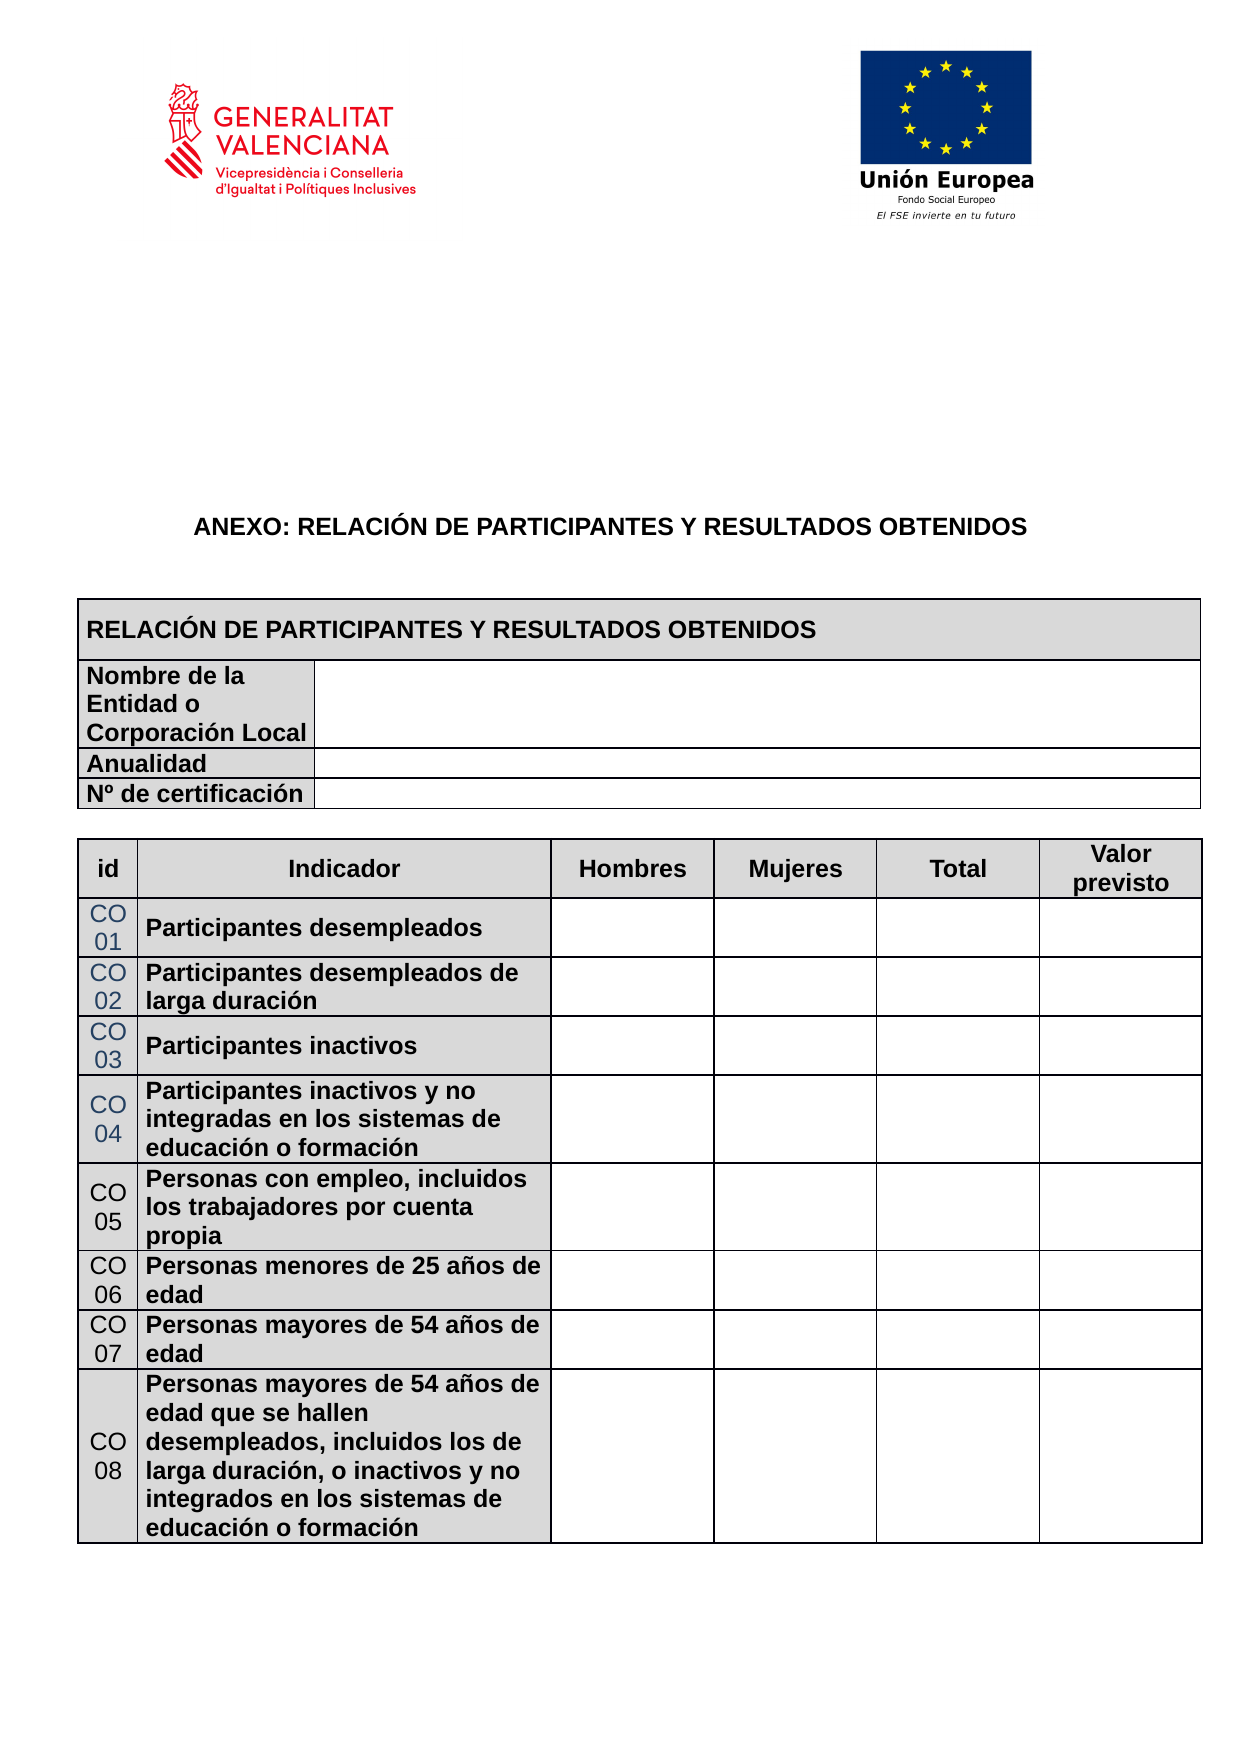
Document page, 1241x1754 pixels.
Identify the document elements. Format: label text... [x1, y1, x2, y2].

table_cell [877, 1311, 1039, 1368]
table_cell [1040, 1076, 1201, 1162]
picture [117, 37, 463, 241]
table_cell [877, 1017, 1039, 1074]
table_cell Anualidad [79, 749, 314, 777]
table_cell [877, 1370, 1039, 1542]
table_cell Personas con empleo, incluidos los trabajadores por cuenta propia [138, 1164, 550, 1250]
table_cell [715, 1370, 876, 1542]
table_cell [715, 1164, 876, 1250]
table_header id [79, 840, 137, 897]
table_cell [877, 899, 1039, 956]
table_cell [715, 1251, 876, 1309]
table_cell [552, 1370, 713, 1542]
table_cell [315, 779, 1200, 808]
table_cell [715, 1017, 876, 1074]
table_cell CO02 [79, 958, 137, 1015]
table_cell CO03 [79, 1017, 137, 1074]
table_header Indicador [138, 840, 550, 897]
table_cell [1040, 899, 1201, 956]
table_cell [552, 1017, 713, 1074]
table_cell Participantes inactivos y no integradas en los sistemas de educación o formación [138, 1076, 550, 1162]
table_cell CO04 [79, 1076, 137, 1162]
table_cell Nombre de la Entidad o Corporación Local [79, 661, 314, 747]
table_cell [1040, 1251, 1201, 1309]
table_cell [715, 958, 876, 1015]
table_cell Participantes desempleados de larga duración [138, 958, 550, 1015]
table_header Mujeres [715, 840, 876, 897]
table_cell Personas menores de 25 años de edad [138, 1251, 550, 1309]
text ANEXO: RELACIÓN DE PARTICIPANTES Y RESULTADOS OBTENIDOS [118, 512, 1122, 541]
table_cell [315, 661, 1200, 747]
table_cell [315, 749, 1200, 777]
table_cell [715, 1311, 876, 1368]
table_cell [715, 899, 876, 956]
table_header Valor previsto [1040, 840, 1201, 897]
table_header RELACIÓN DE PARTICIPANTES Y RESULTADOS OBTENIDOS [79, 600, 1200, 659]
table_cell [1040, 1370, 1201, 1542]
table_cell [552, 1251, 713, 1309]
table_cell [877, 1251, 1039, 1309]
table_cell Personas mayores de 54 años de edad que se hallen desempleados, incluidos los de larga duración, o inactivos y no integrados en los sistemas de educación o formación [138, 1370, 550, 1542]
picture [842, 38, 1046, 226]
table_cell Participantes desempleados [138, 899, 550, 956]
table_cell CO06 [79, 1251, 137, 1309]
table_cell [877, 958, 1039, 1015]
table_cell CO07 [79, 1311, 137, 1368]
table_cell [552, 1164, 713, 1250]
table_cell [1040, 958, 1201, 1015]
table_header Hombres [552, 840, 713, 897]
table_header Total [877, 840, 1039, 897]
table_cell [877, 1164, 1039, 1250]
table_cell [1040, 1164, 1201, 1250]
table_cell CO01 [79, 899, 137, 956]
table_cell CO05 [79, 1164, 137, 1250]
table_cell [552, 1076, 713, 1162]
table_cell [1040, 1311, 1201, 1368]
table_cell [552, 958, 713, 1015]
table_cell [715, 1076, 876, 1162]
table_cell Participantes inactivos [138, 1017, 550, 1074]
table_cell Personas mayores de 54 años de edad [138, 1311, 550, 1368]
table_cell [552, 899, 713, 956]
table_cell [1040, 1017, 1201, 1074]
table_cell Nº de certificación [79, 779, 314, 808]
table_cell CO08 [79, 1370, 137, 1542]
table_cell [877, 1076, 1039, 1162]
table_cell [552, 1311, 713, 1368]
